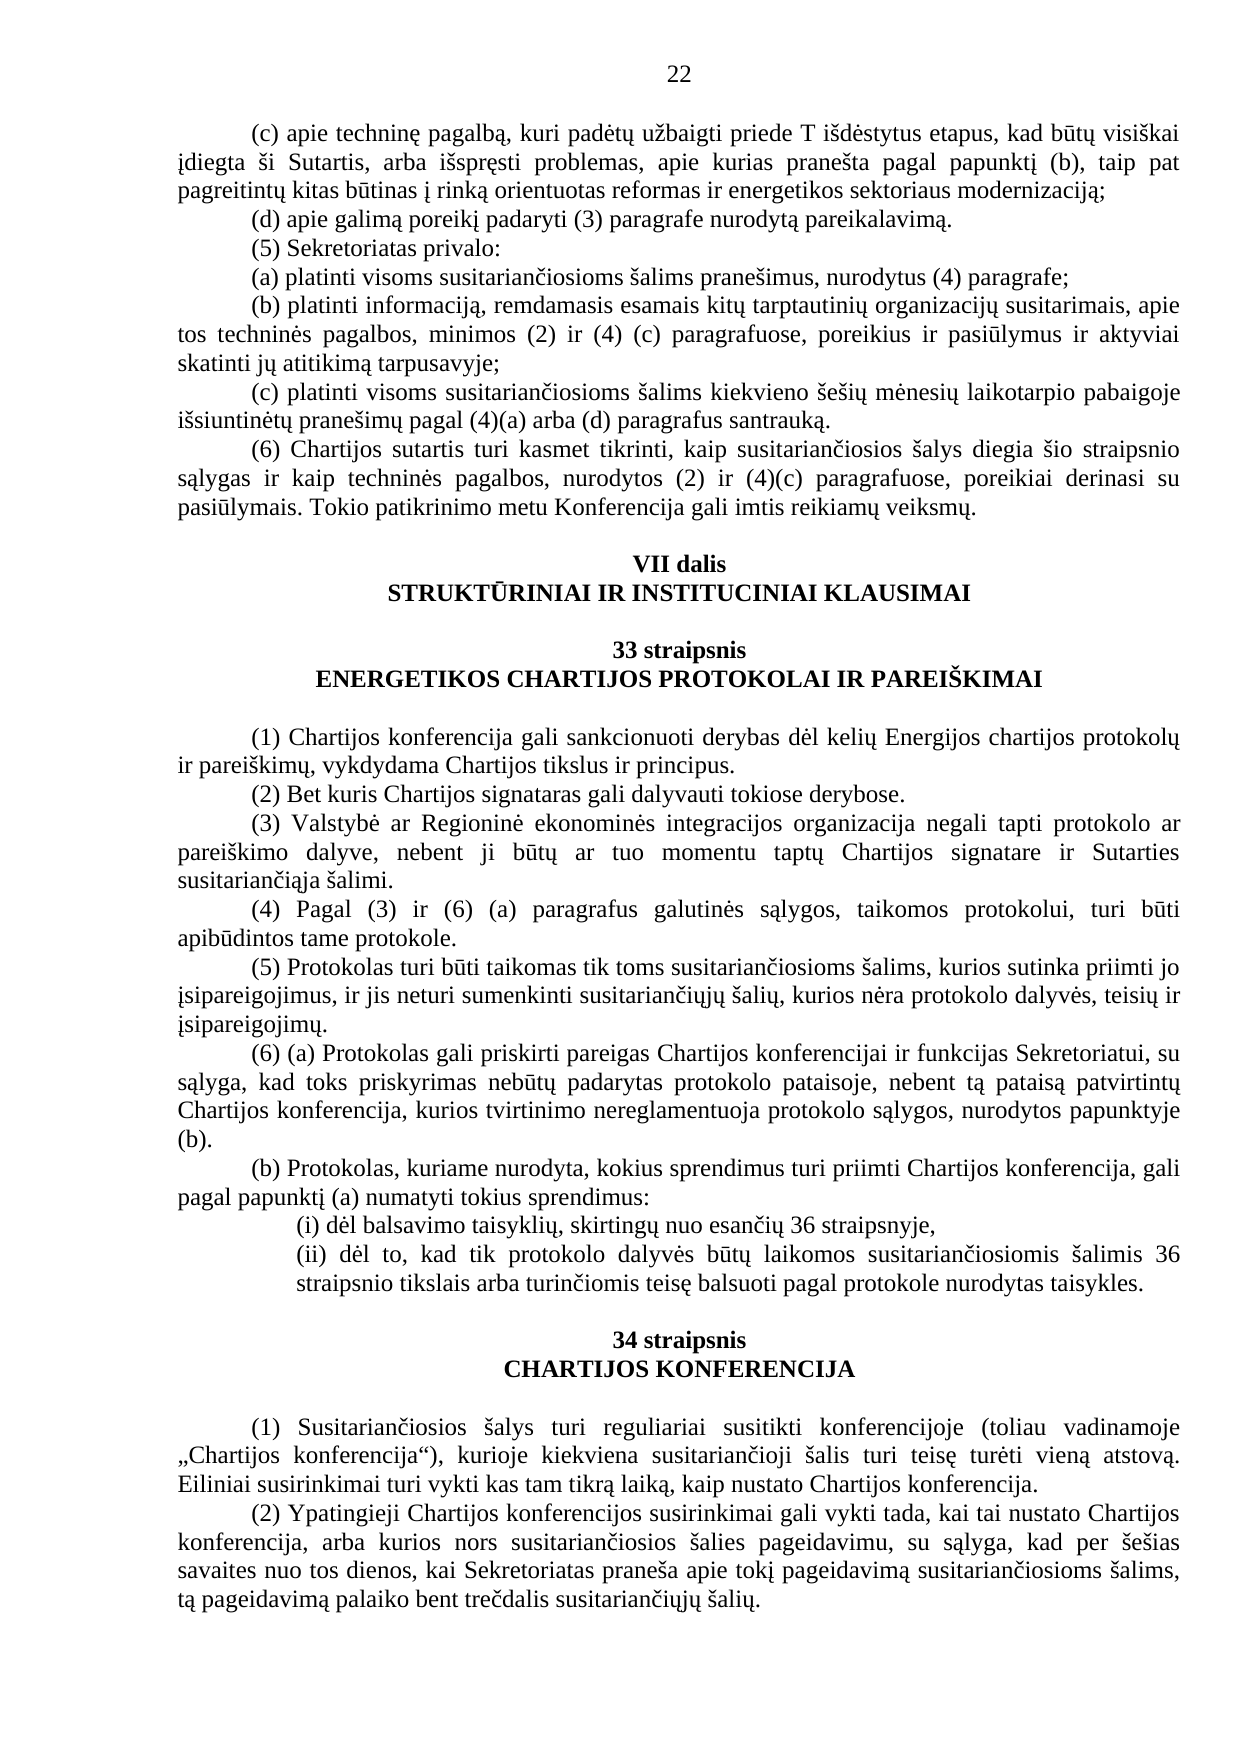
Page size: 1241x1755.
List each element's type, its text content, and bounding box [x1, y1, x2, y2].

text (i) dėl balsavimo taisyklių, skirtingų nuo esančių 36 straipsnyje, [296, 1211, 1181, 1239]
text (6) Chartijos sutartis turi kasmet tikrinti, kaip susitariančiosios šalys diegia šio straipsnio sąlygas ir kaip techninės pagalbos, nurodytos (2) ir (4)(c) paragrafuose, poreikiai derinasi su pasiūlymais. Tokio patikrinimo metu Konferencija gali imtis reikiamų veiksmų. [177, 434, 1181, 521]
text ENERGETIKOS CHARTIJOS PROTOKOLAI IR PAREIŠKIMAI [177, 664, 1181, 693]
text 33 straipsnis [177, 636, 1181, 664]
text (2) Bet kuris Chartijos signataras gali dalyvauti tokiose derybose. [177, 779, 1181, 808]
text (2) Ypatingieji Chartijos konferencijos susirinkimai gali vykti tada, kai tai nustato Chartijos konferencija, arba kurios nors susitariančiosios šalies pageidavimu, su sąlyga, kad per šešias savaites nuo tos dienos, kai Sekretoriatas praneša apie tokį pageidavimą susitariančiosioms šalims, tą pageidavimą palaiko bent trečdalis susitariančiųjų šalių. [177, 1498, 1181, 1613]
text (b) Protokolas, kuriame nurodyta, kokius sprendimus turi priimti Chartijos konferencija, gali pagal papunktį (a) numatyti tokius sprendimus: [177, 1153, 1181, 1211]
text (1) Susitariančiosios šalys turi reguliariai susitikti konferencijoje (toliau vadinamoje „Chartijos konferencija“), kurioje kiekviena susitariančioji šalis turi teisę turėti vieną atstovą. Eiliniai susirinkimai turi vykti kas tam tikrą laiką, kaip nustato Chartijos konferencija. [177, 1412, 1181, 1498]
text STRUKTŪRINIAI IR INSTITUCINIAI KLAUSIMAI [177, 578, 1181, 607]
text (1) Chartijos konferencija gali sankcionuoti derybas dėl kelių Energijos chartijos protokolų ir pareiškimų, vykdydama Chartijos tikslus ir principus. [177, 722, 1181, 779]
text (d) apie galimą poreikį padaryti (3) paragrafe nurodytą pareikalavimą. [177, 204, 1181, 233]
text (c) apie techninę pagalbą, kuri padėtų užbaigti priede T išdėstytus etapus, kad būtų visiškai įdiegta ši Sutartis, arba išspręsti problemas, apie kurias pranešta pagal papunktį (b), taip pat pagreitintų kitas būtinas į rinką orientuotas reformas ir energetikos sektoriaus modernizaciją; [177, 118, 1181, 204]
text (b) platinti informaciją, remdamasis esamais kitų tarptautinių organizacijų susitarimais, apie tos techninės pagalbos, minimos (2) ir (4) (c) paragrafuose, poreikius ir pasiūlymus ir aktyviai skatinti jų atitikimą tarpusavyje; [177, 291, 1181, 377]
text (4) Pagal (3) ir (6) (a) paragrafus galutinės sąlygos, taikomos protokolui, turi būti apibūdintos tame protokole. [177, 894, 1181, 952]
text (5) Sekretoriatas privalo: [177, 233, 1181, 262]
text (6) (a) Protokolas gali priskirti pareigas Chartijos konferencijai ir funkcijas Sekretoriatui, su sąlyga, kad toks priskyrimas nebūtų padarytas protokolo pataisoje, nebent tą pataisą patvirtintų Chartijos konferencija, kurios tvirtinimo nereglamentuoja protokolo sąlygos, nurodytos papunktyje (b). [177, 1038, 1181, 1153]
text CHARTIJOS KONFERENCIJA [177, 1354, 1181, 1383]
text (5) Protokolas turi būti taikomas tik toms susitariančiosioms šalims, kurios sutinka priimti jo įsipareigojimus, ir jis neturi sumenkinti susitariančiųjų šalių, kurios nėra protokolo dalyvės, teisių ir įsipareigojimų. [177, 952, 1181, 1038]
text (c) platinti visoms susitariančiosioms šalims kiekvieno šešių mėnesių laikotarpio pabaigoje išsiuntinėtų pranešimų pagal (4)(a) arba (d) paragrafus santrauką. [177, 377, 1181, 434]
text VII dalis [177, 549, 1181, 578]
text (3) Valstybė ar Regioninė ekonominės integracijos organizacija negali tapti protokolo ar pareiškimo dalyve, nebent ji būtų ar tuo momentu taptų Chartijos signatare ir Sutarties susitariančiąja šalimi. [177, 808, 1181, 894]
text (ii) dėl to, kad tik protokolo dalyvės būtų laikomos susitariančiosiomis šalimis 36 straipsnio tikslais arba turinčiomis teisę balsuoti pagal protokole nurodytas taisykles. [296, 1239, 1181, 1297]
text (a) platinti visoms susitariančiosioms šalims pranešimus, nurodytus (4) paragrafe; [177, 262, 1181, 291]
text 34 straipsnis [177, 1326, 1181, 1354]
